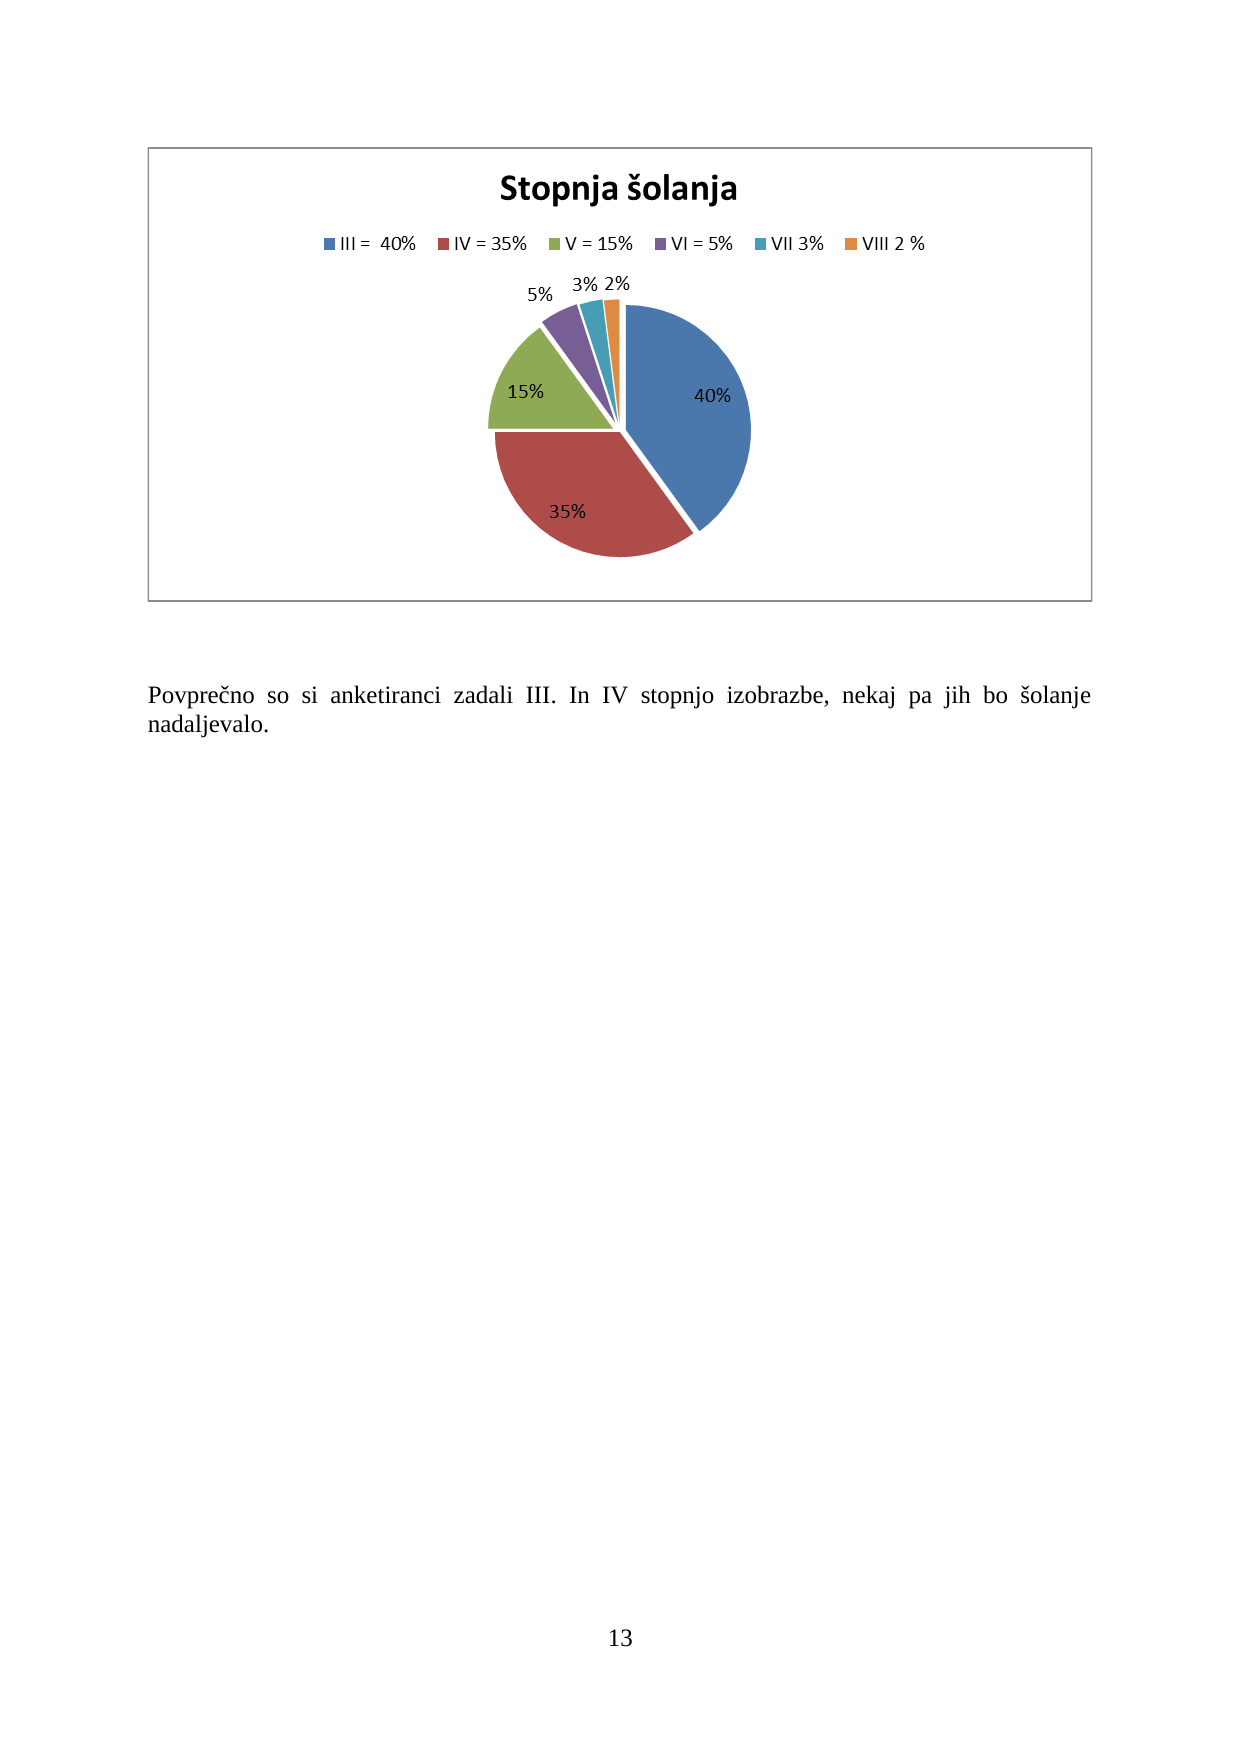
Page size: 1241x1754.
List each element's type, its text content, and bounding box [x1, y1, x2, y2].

text Povprečno so si anketiranci zadali III. In IV stopnjo izobrazbe, nekaj pa jih bo šolanje nadaljevalo. [148, 680, 1093, 738]
